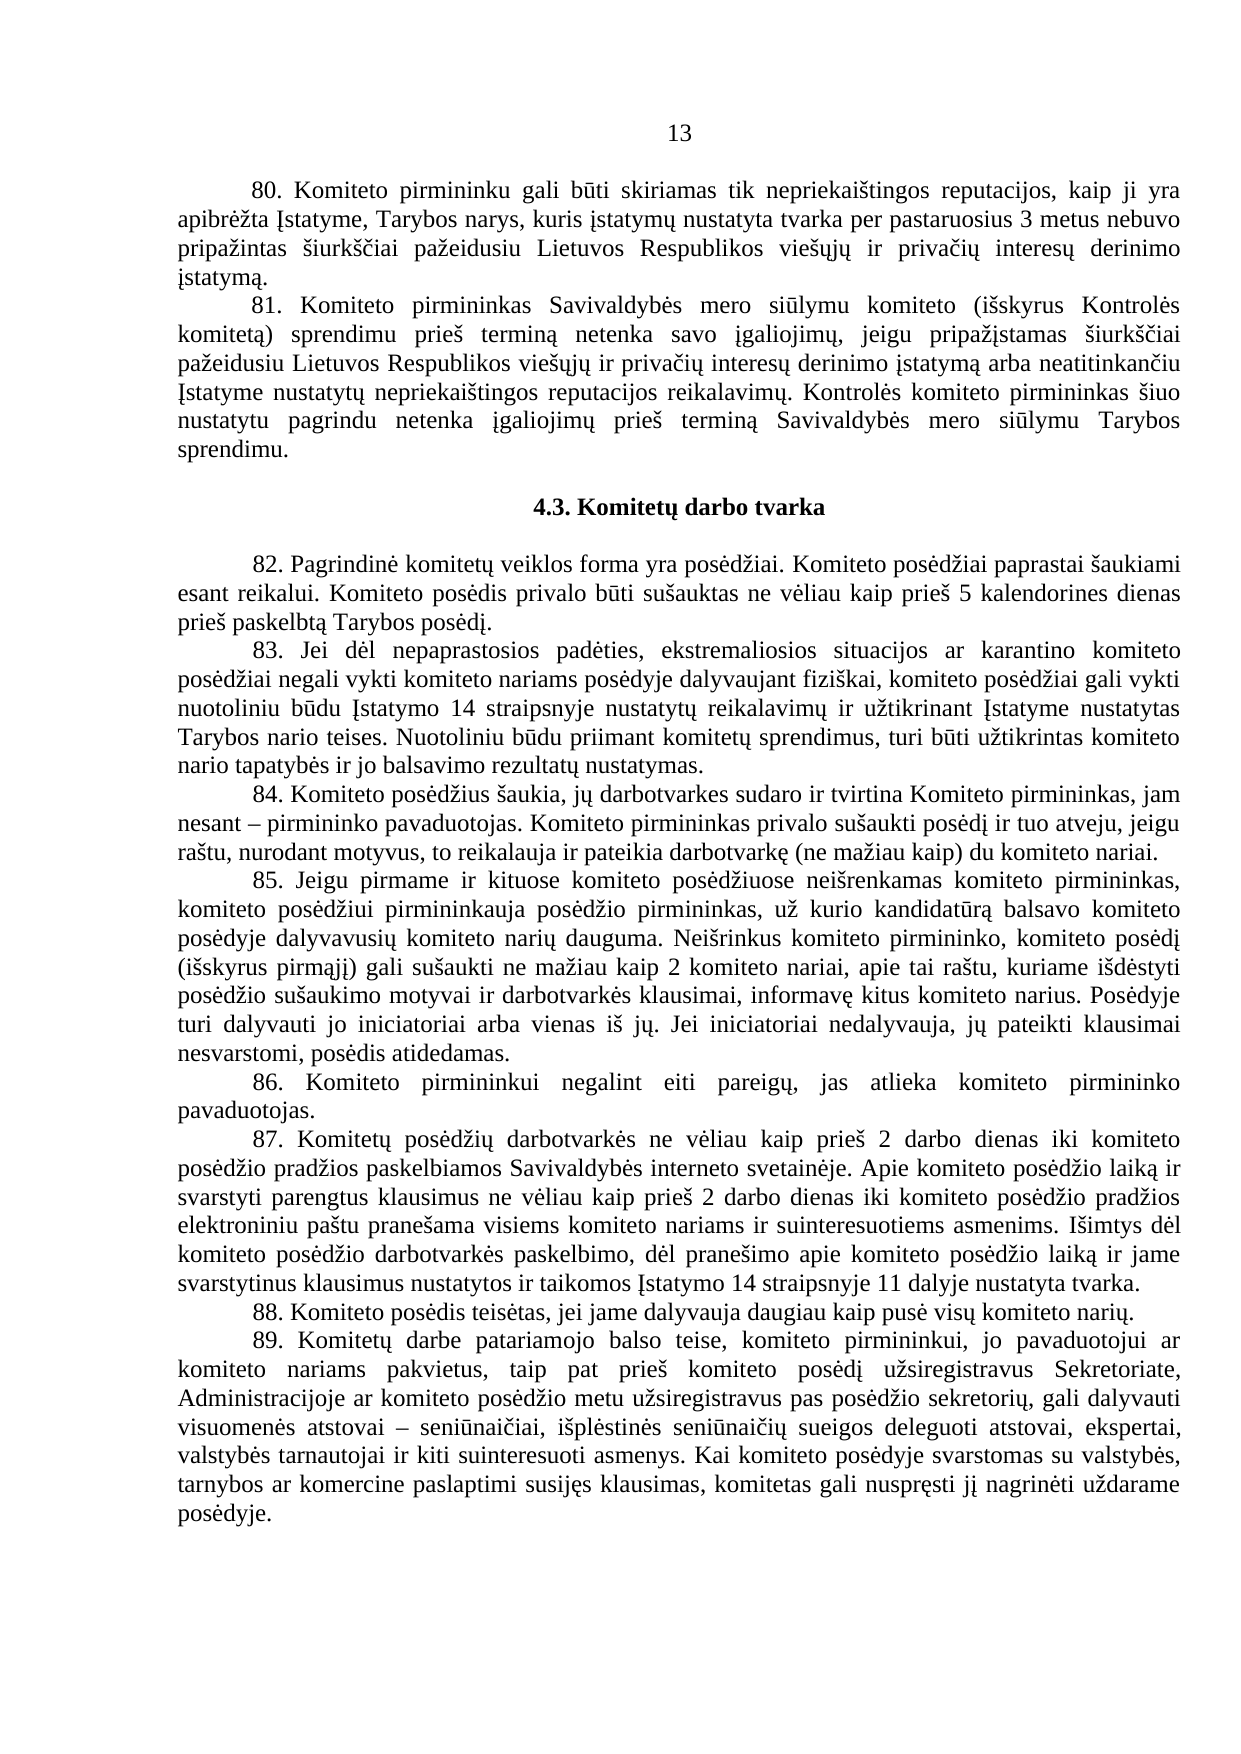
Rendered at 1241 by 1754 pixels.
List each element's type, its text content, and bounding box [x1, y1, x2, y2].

text 83. Jei dėl nepaprastosios padėties, ekstremaliosios situacijos ar karantino komiteto posėdžiai negali vykti komiteto nariams posėdyje dalyvaujant fiziškai, komiteto posėdžiai gali vykti nuotoliniu būdu Įstatymo 14 straipsnyje nustatytų reikalavimų ir užtikrinant Įstatyme nustatytas Tarybos nario teises. Nuotoliniu būdu priimant komitetų sprendimus, turi būti užtikrintas komiteto nario tapatybės ir jo balsavimo rezultatų nustatymas. [177, 636, 1181, 779]
text 89. Komitetų darbe patariamojo balso teise, komiteto pirmininkui, jo pavaduotojui ar komiteto nariams pakvietus, taip pat prieš komiteto posėdį užsiregistravus Sekretoriate, Administracijoje ar komiteto posėdžio metu užsiregistravus pas posėdžio sekretorių, gali dalyvauti visuomenės atstovai – seniūnaičiai, išplėstinės seniūnaičių sueigos deleguoti atstovai, ekspertai, valstybės tarnautojai ir kiti suinteresuoti asmenys. Kai komiteto posėdyje svarstomas su valstybės, tarnybos ar komercine paslaptimi susijęs klausimas, komitetas gali nuspręsti jį nagrinėti uždarame posėdyje. [177, 1326, 1181, 1527]
text 80. Komiteto pirmininku gali būti skiriamas tik nepriekaištingos reputacijos, kaip ji yra apibrėžta Įstatyme, Tarybos narys, kuris įstatymų nustatyta tvarka per pastaruosius 3 metus nebuvo pripažintas šiurkščiai pažeidusiu Lietuvos Respublikos viešųjų ir privačių interesų derinimo įstatymą. [177, 176, 1181, 291]
text 87. Komitetų posėdžių darbotvarkės ne vėliau kaip prieš 2 darbo dienas iki komiteto posėdžio pradžios paskelbiamos Savivaldybės interneto svetainėje. Apie komiteto posėdžio laiką ir svarstyti parengtus klausimus ne vėliau kaip prieš 2 darbo dienas iki komiteto posėdžio pradžios elektroniniu paštu pranešama visiems komiteto nariams ir suinteresuotiems asmenims. Išimtys dėl komiteto posėdžio darbotvarkės paskelbimo, dėl pranešimo apie komiteto posėdžio laiką ir jame svarstytinus klausimus nustatytos ir taikomos Įstatymo 14 straipsnyje 11 dalyje nustatyta tvarka. [177, 1124, 1181, 1297]
text 4.3. Komitetų darbo tvarka [177, 492, 1181, 521]
text 82. Pagrindinė komitetų veiklos forma yra posėdžiai. Komiteto posėdžiai paprastai šaukiami esant reikalui. Komiteto posėdis privalo būti sušauktas ne vėliau kaip prieš 5 kalendorines dienas prieš paskelbtą Tarybos posėdį. [177, 549, 1181, 636]
text 81. Komiteto pirmininkas Savivaldybės mero siūlymu komiteto (išskyrus Kontrolės komitetą) sprendimu prieš terminą netenka savo įgaliojimų, jeigu pripažįstamas šiurkščiai pažeidusiu Lietuvos Respublikos viešųjų ir privačių interesų derinimo įstatymą arba neatitinkančiu Įstatyme nustatytų nepriekaištingos reputacijos reikalavimų. Kontrolės komiteto pirmininkas šiuo nustatytu pagrindu netenka įgaliojimų prieš terminą Savivaldybės mero siūlymu Tarybos sprendimu. [177, 291, 1181, 463]
text 86. Komiteto pirmininkui negalint eiti pareigų, jas atlieka komiteto pirmininko pavaduotojas. [177, 1067, 1181, 1124]
text 88. Komiteto posėdis teisėtas, jei jame dalyvauja daugiau kaip pusė visų komiteto narių. [177, 1297, 1181, 1326]
text 85. Jeigu pirmame ir kituose komiteto posėdžiuose neišrenkamas komiteto pirmininkas, komiteto posėdžiui pirmininkauja posėdžio pirmininkas, už kurio kandidatūrą balsavo komiteto posėdyje dalyvavusių komiteto narių dauguma. Neišrinkus komiteto pirmininko, komiteto posėdį (išskyrus pirmąjį) gali sušaukti ne mažiau kaip 2 komiteto nariai, apie tai raštu, kuriame išdėstyti posėdžio sušaukimo motyvai ir darbotvarkės klausimai, informavę kitus komiteto narius. Posėdyje turi dalyvauti jo iniciatoriai arba vienas iš jų. Jei iniciatoriai nedalyvauja, jų pateikti klausimai nesvarstomi, posėdis atidedamas. [177, 866, 1181, 1067]
text 84. Komiteto posėdžius šaukia, jų darbotvarkes sudaro ir tvirtina Komiteto pirmininkas, jam nesant – pirmininko pavaduotojas. Komiteto pirmininkas privalo sušaukti posėdį ir tuo atveju, jeigu raštu, nurodant motyvus, to reikalauja ir pateikia darbotvarkę (ne mažiau kaip) du komiteto nariai. [177, 779, 1181, 866]
